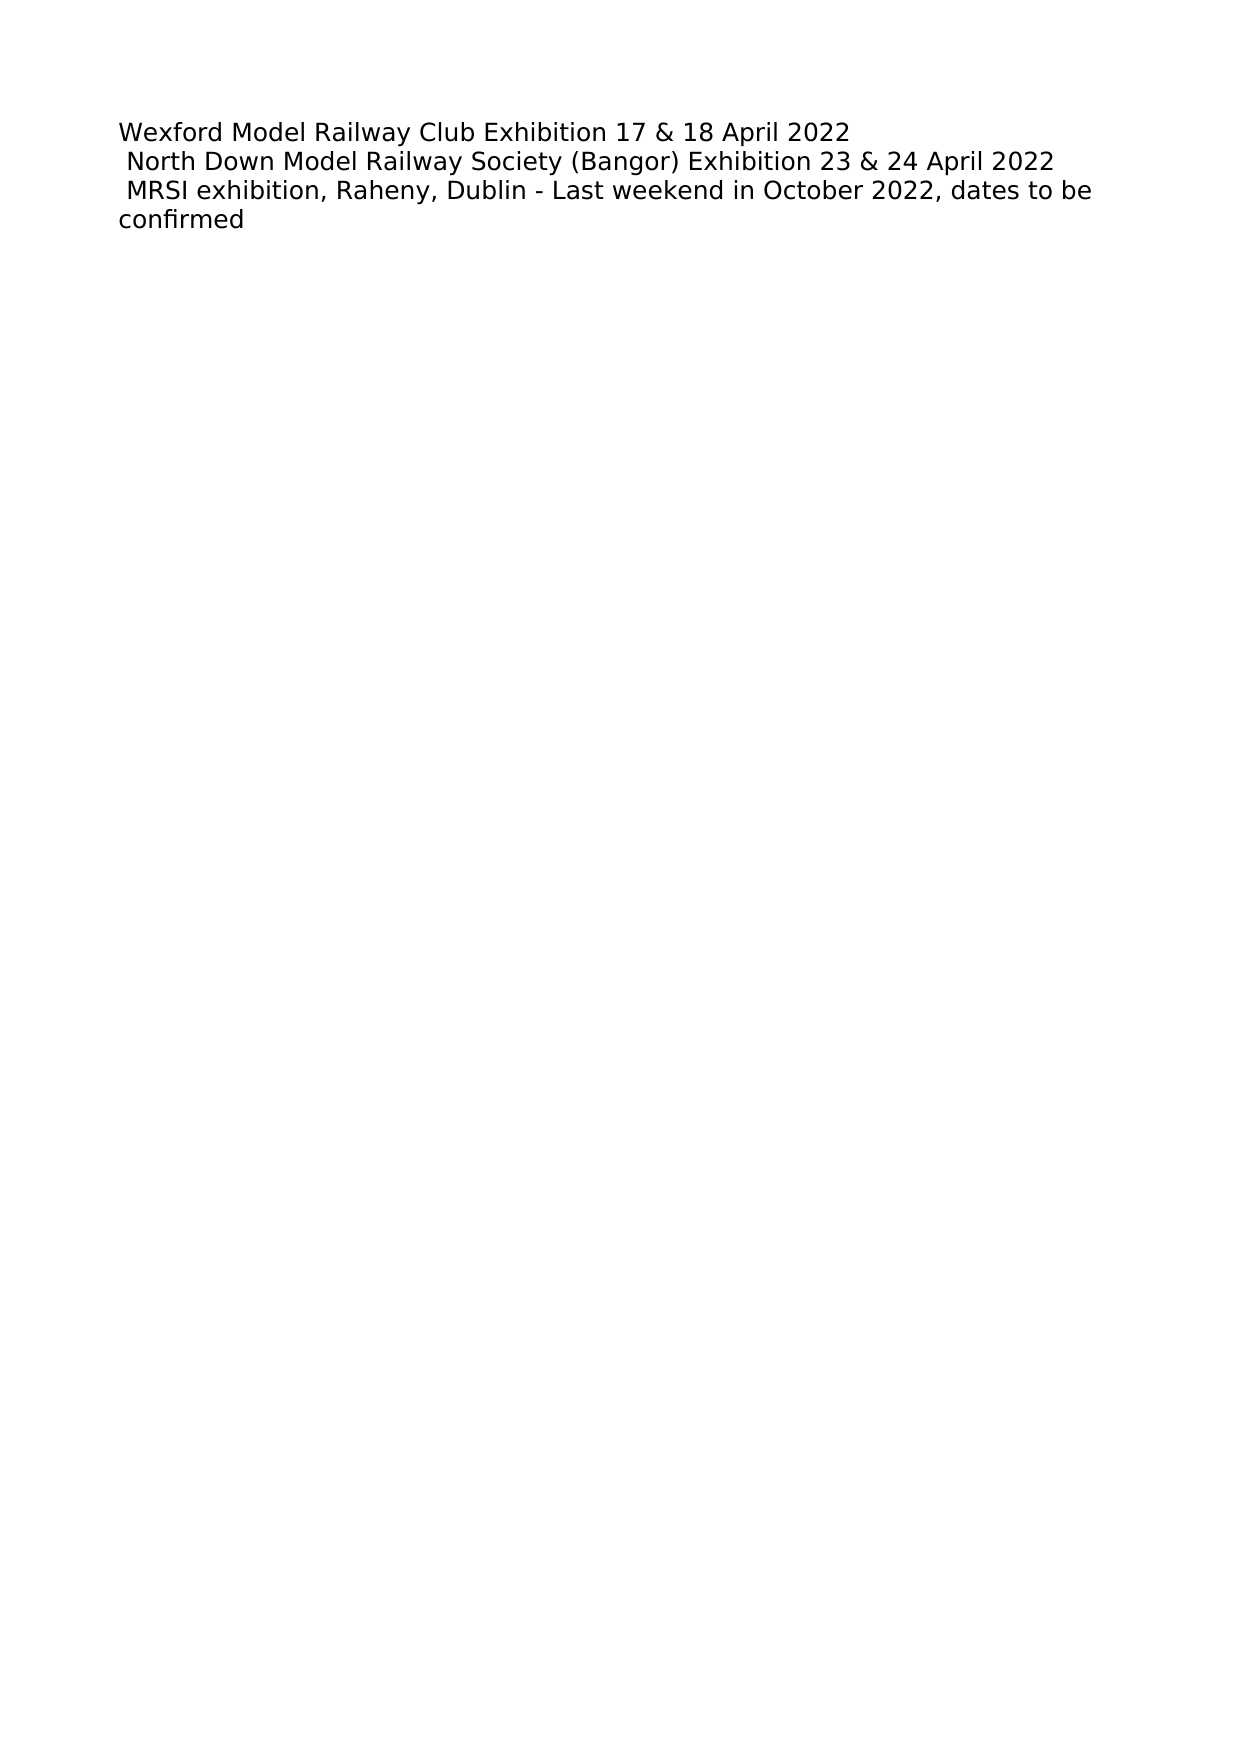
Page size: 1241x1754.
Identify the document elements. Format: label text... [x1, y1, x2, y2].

text Wexford Model Railway Club Exhibition 17 & 18 April 2022 North Down Model Railway Society (Bangor) Exhibition 23 & 24 April 2022 MRSI exhibition, Raheny, Dublin - Last weekend in October 2022, dates to be confirmed [118, 118, 1122, 235]
